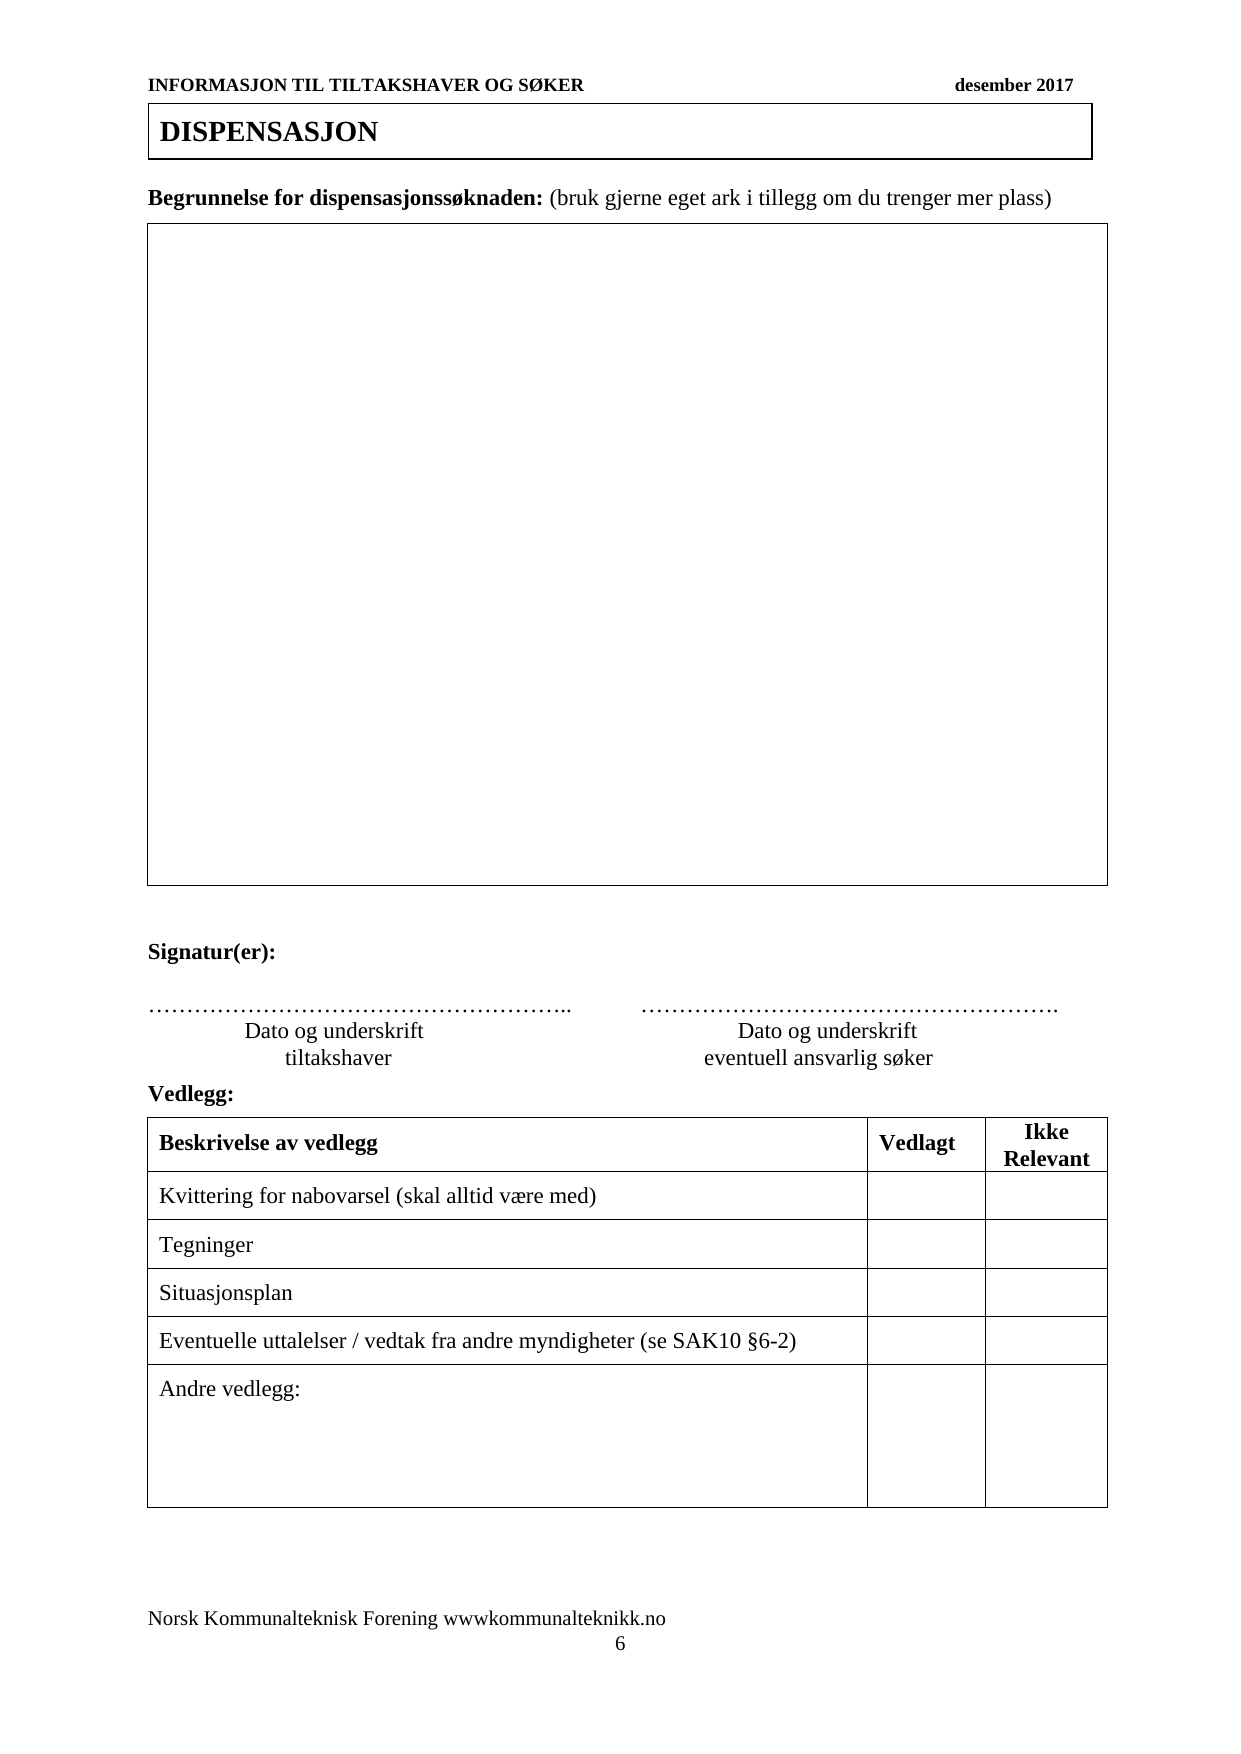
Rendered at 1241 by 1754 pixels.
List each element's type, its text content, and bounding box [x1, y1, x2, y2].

table_cell Eventuelle uttalelser / vedtak fra andre myndigheter (se SAK10 §6-2) [148, 1317, 867, 1364]
table_cell Situasjonsplan [148, 1269, 867, 1316]
table_cell [986, 1269, 1107, 1316]
table_cell Tegninger [148, 1220, 867, 1267]
table_header [148, 224, 1107, 884]
text Vedlegg: [148, 1081, 1093, 1107]
table_cell Andre vedlegg: [148, 1365, 867, 1507]
table_cell [868, 1269, 985, 1316]
table_cell [986, 1317, 1107, 1364]
table_cell [868, 1172, 985, 1219]
table_cell [986, 1365, 1107, 1507]
table_cell [868, 1317, 985, 1364]
table_cell [986, 1220, 1107, 1267]
text tiltakshaver eventuell ansvarlig søker [148, 1044, 1093, 1070]
table_header Ikke Relevant [986, 1118, 1107, 1171]
table_header Vedlagt [868, 1118, 985, 1171]
table_cell Kvittering for nabovarsel (skal alltid være med) [148, 1172, 867, 1219]
text Begrunnelse for dispensasjonssøknaden: (bruk gjerne eget ark i tillegg om du trenger mer plass) [148, 184, 1093, 210]
text ……………………………………………….. ………………………………………………. Dato og underskrift Dato og underskrift [148, 991, 1093, 1044]
text Signatur(er): [148, 938, 1093, 965]
table_cell [868, 1365, 985, 1507]
table_header Beskrivelse av vedlegg [148, 1118, 867, 1171]
table_cell [986, 1172, 1107, 1219]
table_cell [868, 1220, 985, 1267]
